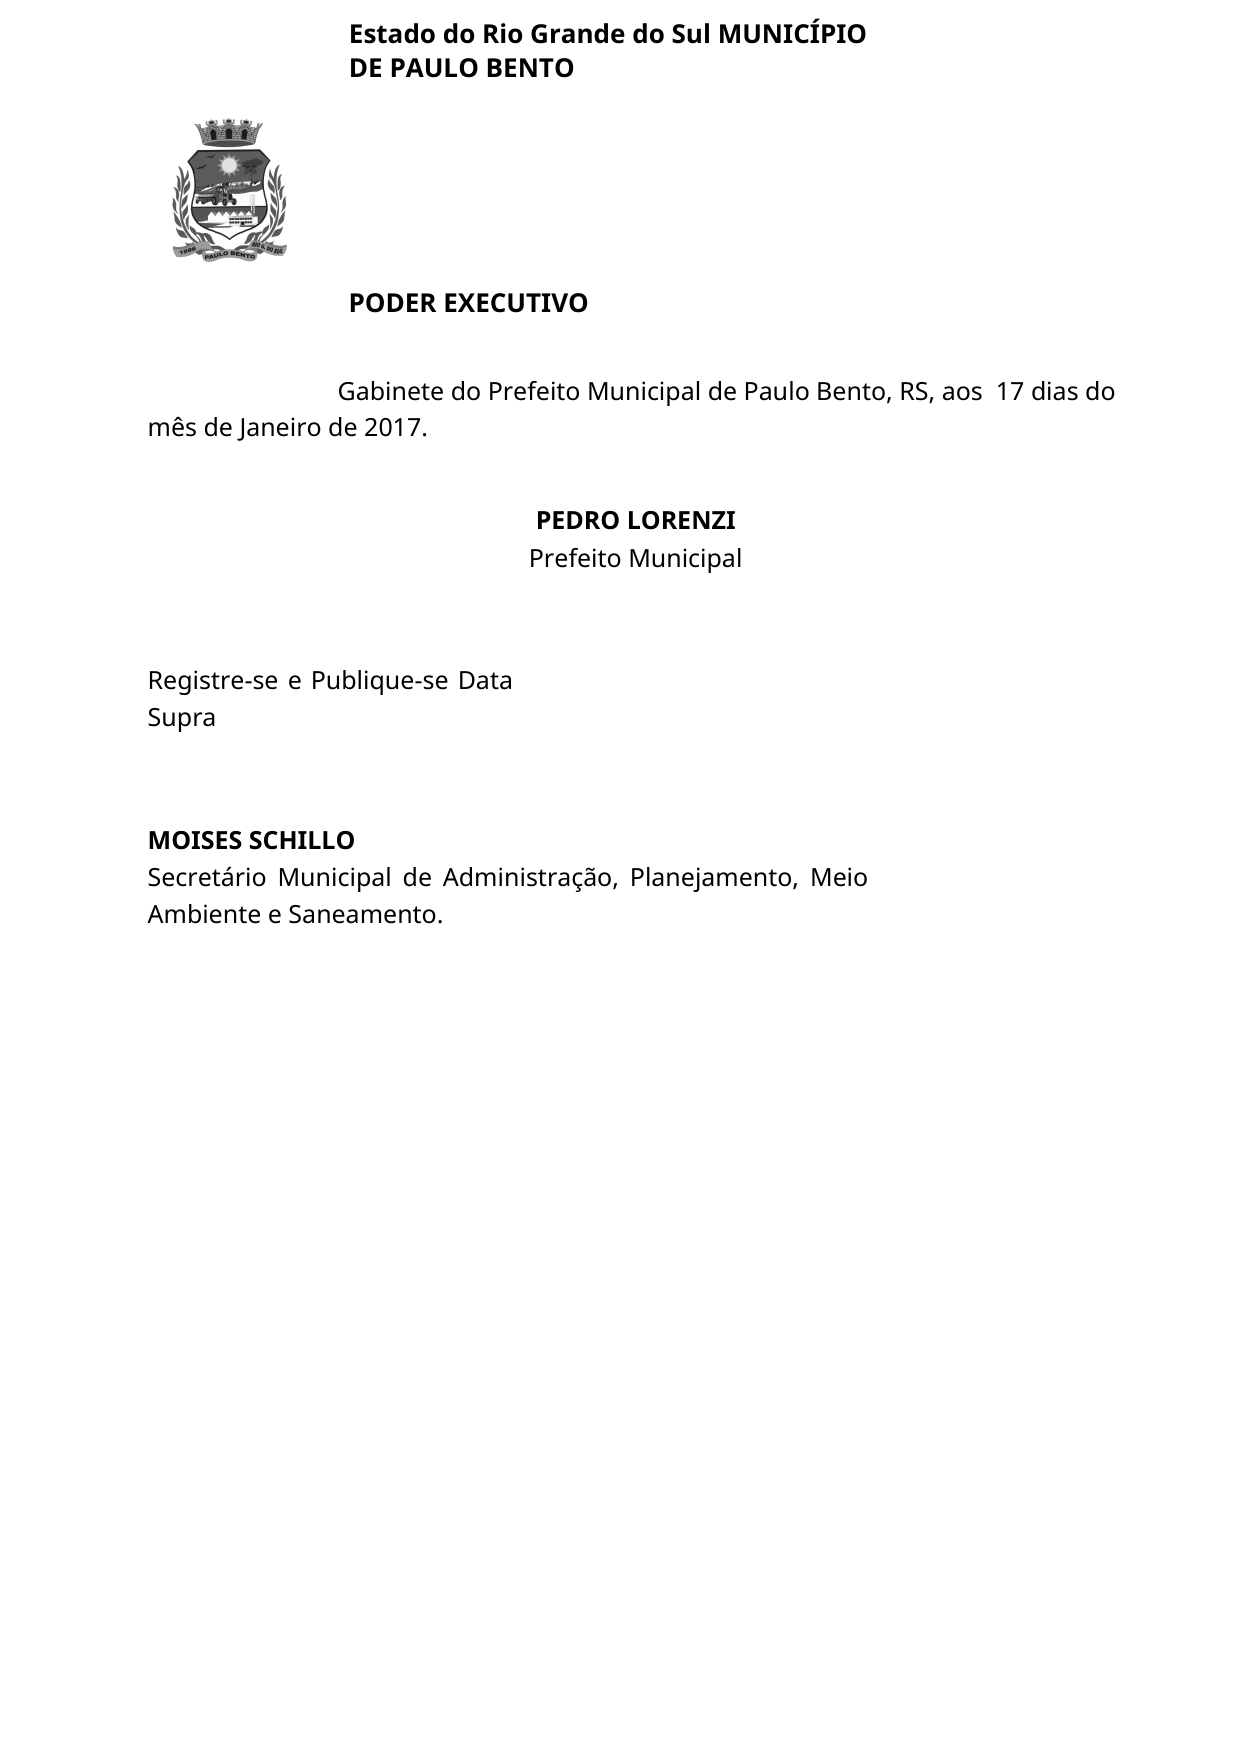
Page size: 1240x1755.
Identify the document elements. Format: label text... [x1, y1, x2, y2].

text Registre-se e Publique-se Data Supra [147, 663, 513, 734]
text Gabinete do Prefeito Municipal de Paulo Bento, RS, aos 17 dias do [149, 373, 1122, 407]
text mês de Janeiro de 2017. [147, 410, 1122, 444]
text PEDRO LORENZI [157, 503, 1114, 537]
text Prefeito Municipal [178, 540, 1092, 574]
subtitle PODER EXECUTIVO [348, 285, 851, 320]
text MOISES SCHILLO [147, 823, 1122, 857]
text Secretário Municipal de Administração, Planejamento, Meio Ambiente e Saneamento. [147, 860, 869, 931]
